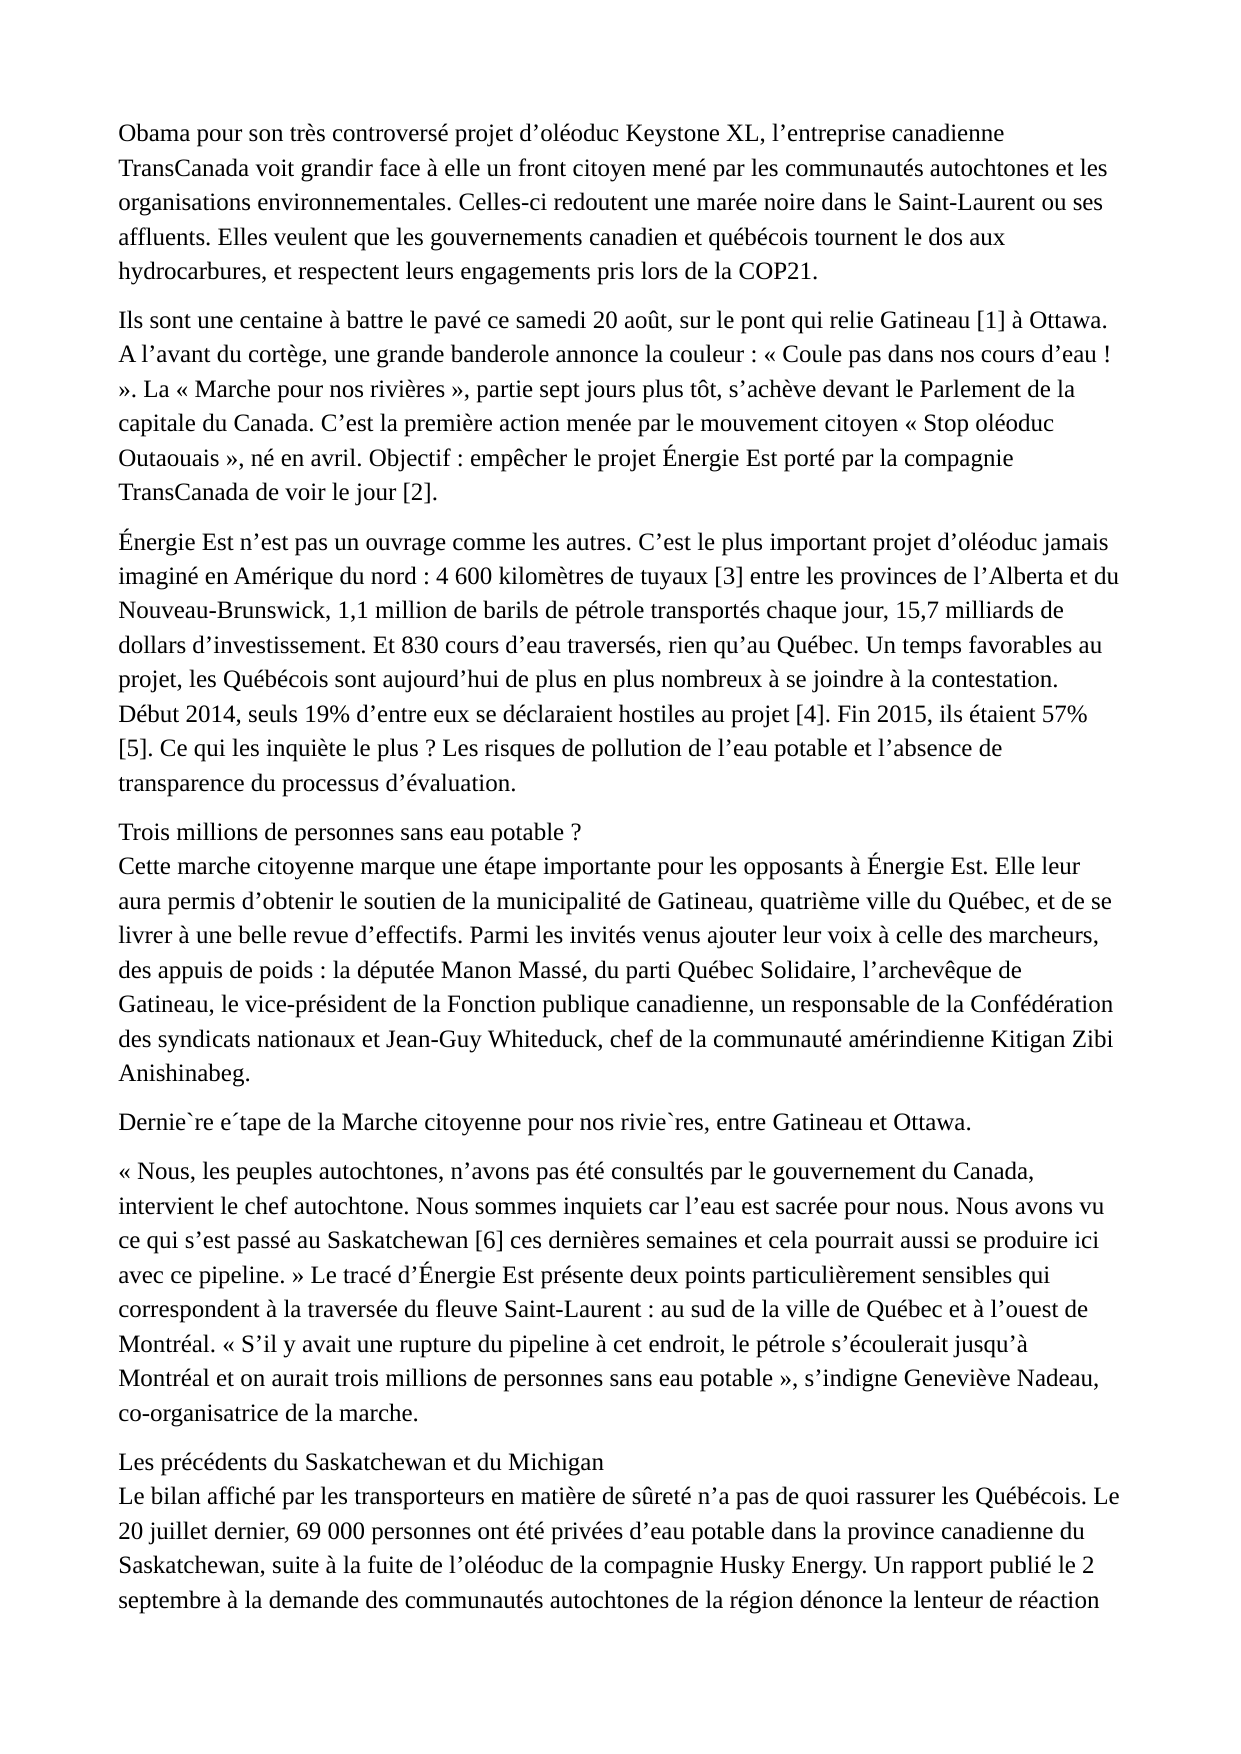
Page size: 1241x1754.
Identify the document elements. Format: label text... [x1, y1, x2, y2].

text Ils sont une centaine à battre le pavé ce samedi 20 août, sur le pont qui relie Gatineau [1] à Ottawa. A l’avant du cortège, une grande banderole annonce la couleur : « Coule pas dans nos cours d’eau ! ». La « Marche pour nos rivières », partie sept jours plus tôt, s’achève devant le Parlement de la capitale du Canada. C’est la première action menée par le mouvement citoyen « Stop oléoduc Outaouais », né en avril. Objectif : empêcher le projet Énergie Est porté par la compagnie TransCanada de voir le jour [2]. [118, 305, 1122, 506]
text Trois millions de personnes sans eau potable ? Cette marche citoyenne marque une étape importante pour les opposants à Énergie Est. Elle leur aura permis d’obtenir le soutien de la municipalité de Gatineau, quatrième ville du Québec, et de se livrer à une belle revue d’effectifs. Parmi les invités venus ajouter leur voix à celle des marcheurs, des appuis de poids : la députée Manon Massé, du parti Québec Solidaire, l’archevêque de Gatineau, le vice-président de la Fonction publique canadienne, un responsable de la Confédération des syndicats nationaux et Jean-Guy Whiteduck, chef de la communauté amérindienne Kitigan Zibi Anishinabeg. [118, 817, 1122, 1087]
text Les précédents du Saskatchewan et du Michigan Le bilan affiché par les transporteurs en matière de sûreté n’a pas de quoi rassurer les Québécois. Le 20 juillet dernier, 69 000 personnes ont été privées d’eau potable dans la province canadienne du Saskatchewan, suite à la fuite de l’oléoduc de la compagnie Husky Energy. Un rapport publié le 2 septembre à la demande des communautés autochtones de la région dénonce la lenteur de réaction [118, 1447, 1122, 1613]
text Obama pour son très controversé projet d’oléoduc Keystone XL, l’entreprise canadienne TransCanada voit grandir face à elle un front citoyen mené par les communautés autochtones et les organisations environnementales. Celles-ci redoutent une marée noire dans le Saint-Laurent ou ses affluents. Elles veulent que les gouvernements canadien et québécois tournent le dos aux hydrocarbures, et respectent leurs engagements pris lors de la COP21. [118, 118, 1122, 285]
text Dernie`re e´tape de la Marche citoyenne pour nos rivie`res, entre Gatineau et Ottawa. [118, 1107, 1122, 1136]
text Énergie Est n’est pas un ouvrage comme les autres. C’est le plus important projet d’oléoduc jamais imaginé en Amérique du nord : 4 600 kilomètres de tuyaux [3] entre les provinces de l’Alberta et du Nouveau-Brunswick, 1,1 million de barils de pétrole transportés chaque jour, 15,7 milliards de dollars d’investissement. Et 830 cours d’eau traversés, rien qu’au Québec. Un temps favorables au projet, les Québécois sont aujourd’hui de plus en plus nombreux à se joindre à la contestation. Début 2014, seuls 19% d’entre eux se déclaraient hostiles au projet [4]. Fin 2015, ils étaient 57% [5]. Ce qui les inquiète le plus ? Les risques de pollution de l’eau potable et l’absence de transparence du processus d’évaluation. [118, 527, 1122, 797]
text « Nous, les peuples autochtones, n’avons pas été consultés par le gouvernement du Canada, intervient le chef autochtone. Nous sommes inquiets car l’eau est sacrée pour nous. Nous avons vu ce qui s’est passé au Saskatchewan [6] ces dernières semaines et cela pourrait aussi se produire ici avec ce pipeline. » Le tracé d’Énergie Est présente deux points particulièrement sensibles qui correspondent à la traversée du fleuve Saint-Laurent : au sud de la ville de Québec et à l’ouest de Montréal. « S’il y avait une rupture du pipeline à cet endroit, le pétrole s’écoulerait jusqu’à Montréal et on aurait trois millions de personnes sans eau potable », s’indigne Geneviève Nadeau, co-organisatrice de la marche. [118, 1156, 1122, 1427]
